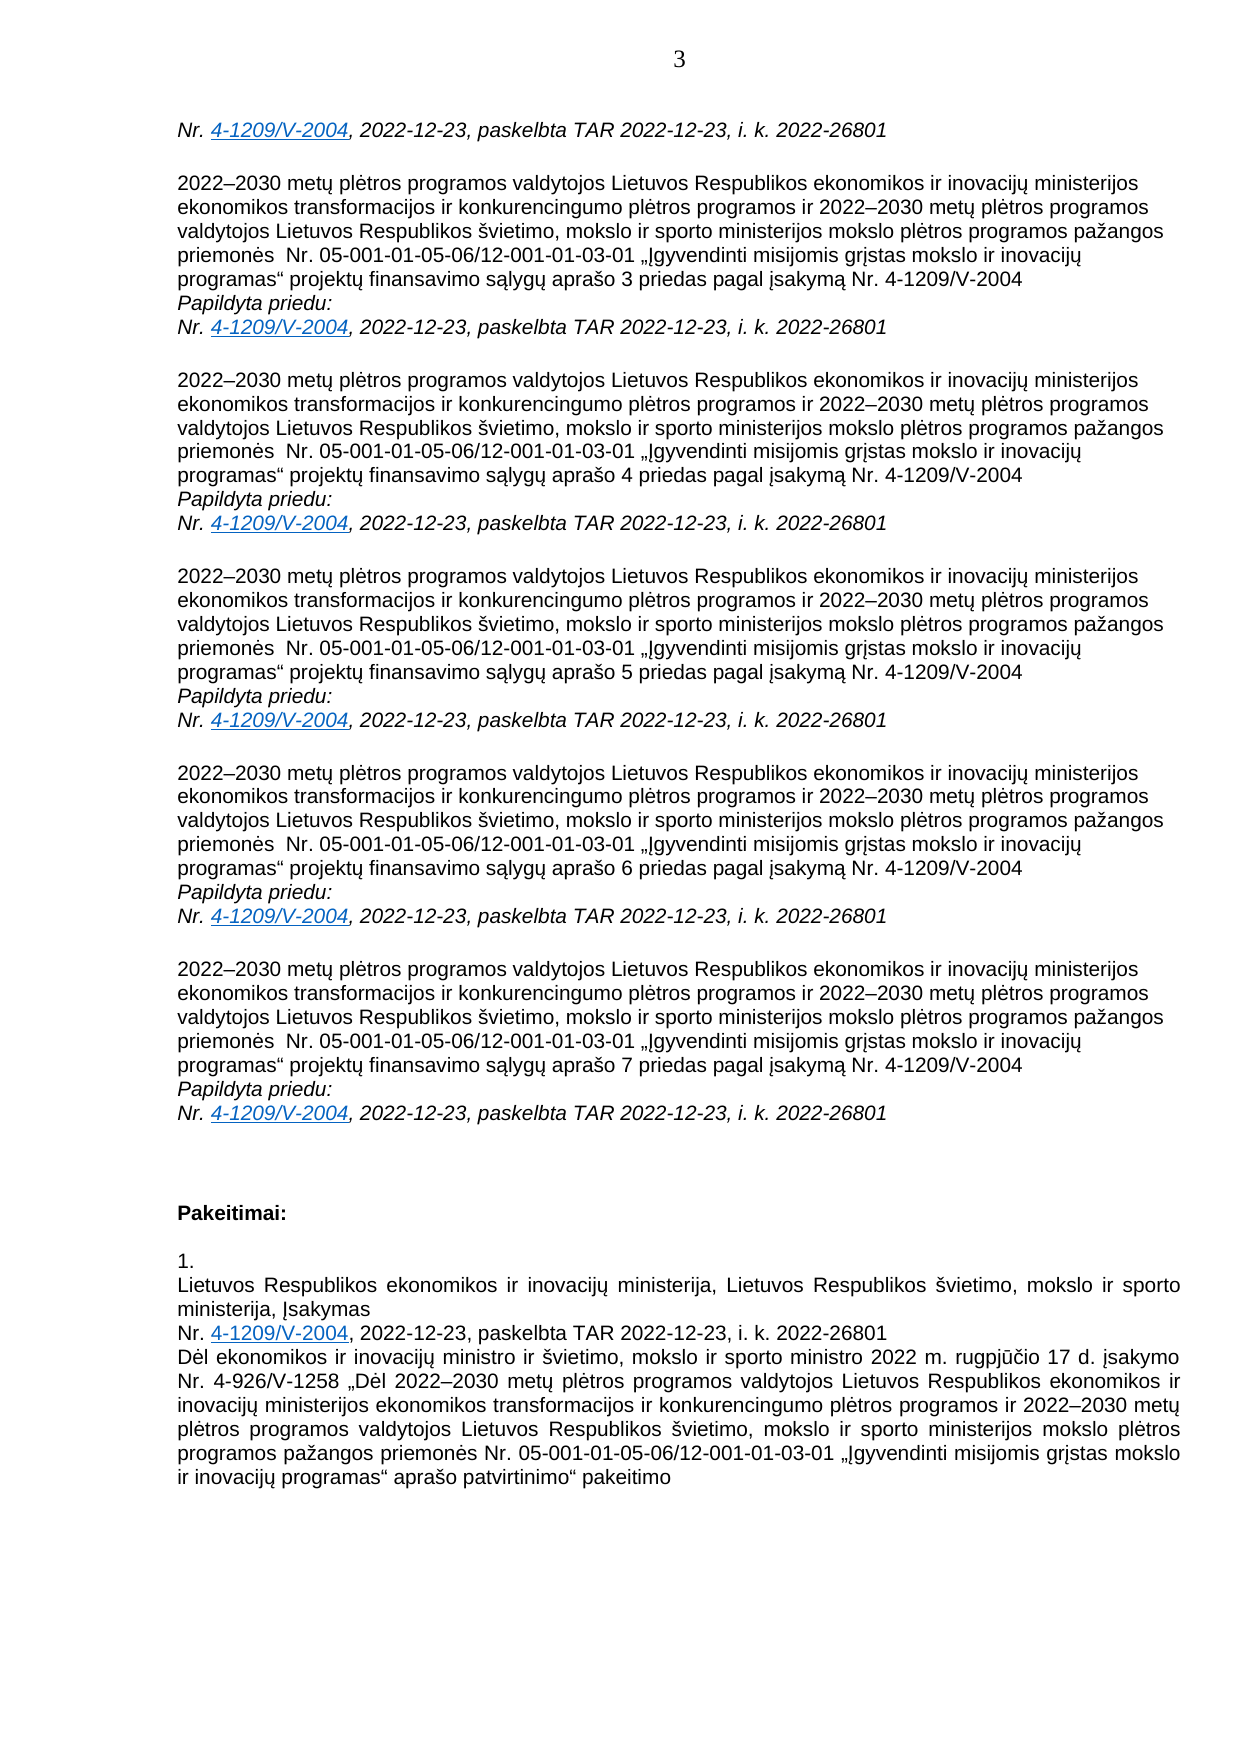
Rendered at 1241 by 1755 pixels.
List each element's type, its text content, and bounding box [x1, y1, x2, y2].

text Nr. 4-1209/V-2004, 2022-12-23, paskelbta TAR 2022-12-23, i. k. 2022-26801 [177, 1321, 1182, 1345]
text 2022–2030 metų plėtros programos valdytojos Lietuvos Respublikos ekonomikos ir inovacijų ministerijos ekonomikos transformacijos ir konkurencingumo plėtros programos ir 2022–2030 metų plėtros programos valdytojos Lietuvos Respublikos švietimo, mokslo ir sporto ministerijos mokslo plėtros programos pažangos priemonės Nr. 05-001-01-05-06/12-001-01-03-01 „Įgyvendinti misijomis grįstas mokslo ir inovacijų programas“ projektų finansavimo sąlygų aprašo 4 priedas pagal įsakymą Nr. 4-1209/V-2004 [177, 367, 1182, 487]
text 2022–2030 metų plėtros programos valdytojos Lietuvos Respublikos ekonomikos ir inovacijų ministerijos ekonomikos transformacijos ir konkurencingumo plėtros programos ir 2022–2030 metų plėtros programos valdytojos Lietuvos Respublikos švietimo, mokslo ir sporto ministerijos mokslo plėtros programos pažangos priemonės Nr. 05-001-01-05-06/12-001-01-03-01 „Įgyvendinti misijomis grįstas mokslo ir inovacijų programas“ projektų finansavimo sąlygų aprašo 6 priedas pagal įsakymą Nr. 4-1209/V-2004 [177, 760, 1182, 880]
text Papildyta priedu: [177, 1077, 1182, 1101]
text Papildyta priedu: [177, 291, 1182, 315]
text Papildyta priedu: [177, 487, 1182, 511]
text 2022–2030 metų plėtros programos valdytojos Lietuvos Respublikos ekonomikos ir inovacijų ministerijos ekonomikos transformacijos ir konkurencingumo plėtros programos ir 2022–2030 metų plėtros programos valdytojos Lietuvos Respublikos švietimo, mokslo ir sporto ministerijos mokslo plėtros programos pažangos priemonės Nr. 05-001-01-05-06/12-001-01-03-01 „Įgyvendinti misijomis grįstas mokslo ir inovacijų programas“ projektų finansavimo sąlygų aprašo 3 priedas pagal įsakymą Nr. 4-1209/V-2004 [177, 171, 1182, 291]
text Nr. 4-1209/V-2004, 2022-12-23, paskelbta TAR 2022-12-23, i. k. 2022-26801 [177, 1101, 1182, 1124]
text Pakeitimai: [177, 1201, 1182, 1225]
text Papildyta priedu: [177, 880, 1182, 904]
text 2022–2030 metų plėtros programos valdytojos Lietuvos Respublikos ekonomikos ir inovacijų ministerijos ekonomikos transformacijos ir konkurencingumo plėtros programos ir 2022–2030 metų plėtros programos valdytojos Lietuvos Respublikos švietimo, mokslo ir sporto ministerijos mokslo plėtros programos pažangos priemonės Nr. 05-001-01-05-06/12-001-01-03-01 „Įgyvendinti misijomis grįstas mokslo ir inovacijų programas“ projektų finansavimo sąlygų aprašo 7 priedas pagal įsakymą Nr. 4-1209/V-2004 [177, 957, 1182, 1077]
text 1. [177, 1249, 1182, 1273]
text Lietuvos Respublikos ekonomikos ir inovacijų ministerija, Lietuvos Respublikos švietimo, mokslo ir sporto ministerija, Įsakymas [177, 1273, 1182, 1321]
text Nr. 4-1209/V-2004, 2022-12-23, paskelbta TAR 2022-12-23, i. k. 2022-26801 [177, 511, 1182, 535]
text Nr. 4-1209/V-2004, 2022-12-23, paskelbta TAR 2022-12-23, i. k. 2022-26801 [177, 708, 1182, 732]
text Dėl ekonomikos ir inovacijų ministro ir švietimo, mokslo ir sporto ministro 2022 m. rugpjūčio 17 d. įsakymo Nr. 4-926/V-1258 „Dėl 2022–2030 metų plėtros programos valdytojos Lietuvos Respublikos ekonomikos ir inovacijų ministerijos ekonomikos transformacijos ir konkurencingumo plėtros programos ir 2022–2030 metų plėtros programos valdytojos Lietuvos Respublikos švietimo, mokslo ir sporto ministerijos mokslo plėtros programos pažangos priemonės Nr. 05-001-01-05-06/12-001-01-03-01 „Įgyvendinti misijomis grįstas mokslo ir inovacijų programas“ aprašo patvirtinimo“ pakeitimo [177, 1345, 1182, 1489]
text Nr. 4-1209/V-2004, 2022-12-23, paskelbta TAR 2022-12-23, i. k. 2022-26801 [177, 315, 1182, 339]
text Nr. 4-1209/V-2004, 2022-12-23, paskelbta TAR 2022-12-23, i. k. 2022-26801 [177, 118, 1182, 142]
text 2022–2030 metų plėtros programos valdytojos Lietuvos Respublikos ekonomikos ir inovacijų ministerijos ekonomikos transformacijos ir konkurencingumo plėtros programos ir 2022–2030 metų plėtros programos valdytojos Lietuvos Respublikos švietimo, mokslo ir sporto ministerijos mokslo plėtros programos pažangos priemonės Nr. 05-001-01-05-06/12-001-01-03-01 „Įgyvendinti misijomis grįstas mokslo ir inovacijų programas“ projektų finansavimo sąlygų aprašo 5 priedas pagal įsakymą Nr. 4-1209/V-2004 [177, 564, 1182, 684]
text Nr. 4-1209/V-2004, 2022-12-23, paskelbta TAR 2022-12-23, i. k. 2022-26801 [177, 904, 1182, 928]
text Papildyta priedu: [177, 684, 1182, 708]
